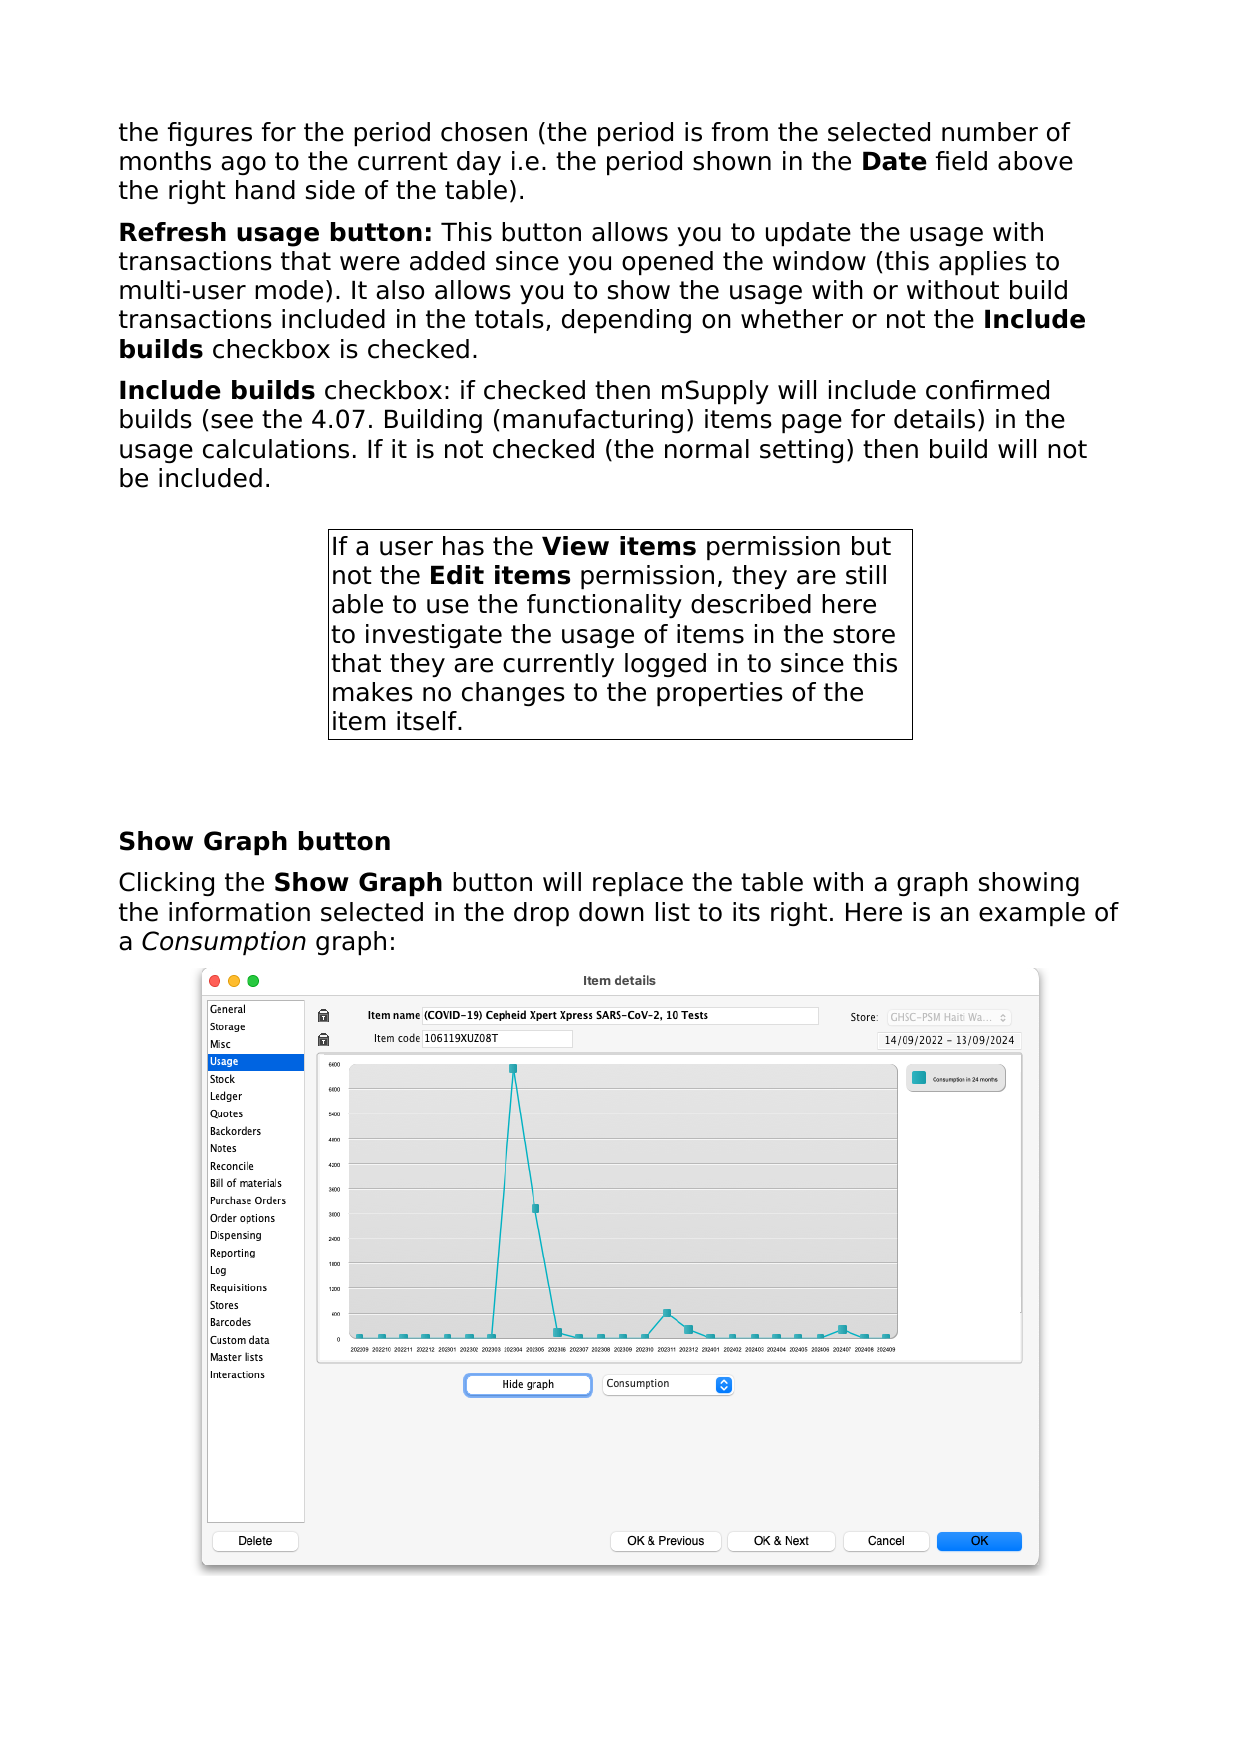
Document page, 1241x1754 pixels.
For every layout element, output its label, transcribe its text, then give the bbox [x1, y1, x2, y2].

text Include builds checkbox: if checked then mSupply will include confirmed builds (see the 4.07. Building (manufacturing) items page for details) in the usage calculations. If it is not checked (the normal setting) then build will not be included. [118, 376, 1122, 493]
subtitle Show Graph button [118, 827, 1122, 856]
text Refresh usage button: This button allows you to update the usage with transactions that were added since you opened the window (this applies to multi-user mode). It also allows you to show the usage with or without build transactions included in the totals, depending on whether or not the Include builds checkbox is checked. [118, 218, 1122, 364]
text Clicking the Show Graph button will replace the table with a graph showing the information selected in the drop down list to its right. Here is an example of a Consumption graph: [118, 868, 1122, 956]
table_header If a user has the View items permission but not the Edit items permission, they are still able to use the functionality described here to investigate the usage of items in the store that they are currently logged in to since this makes no changes to the properties of the item itself. [329, 530, 912, 739]
picture [190, 968, 1050, 1576]
text the figures for the period chosen (the period is from the selected number of months ago to the current day i.e. the period shown in the Date field above the right hand side of the table). [118, 118, 1122, 206]
